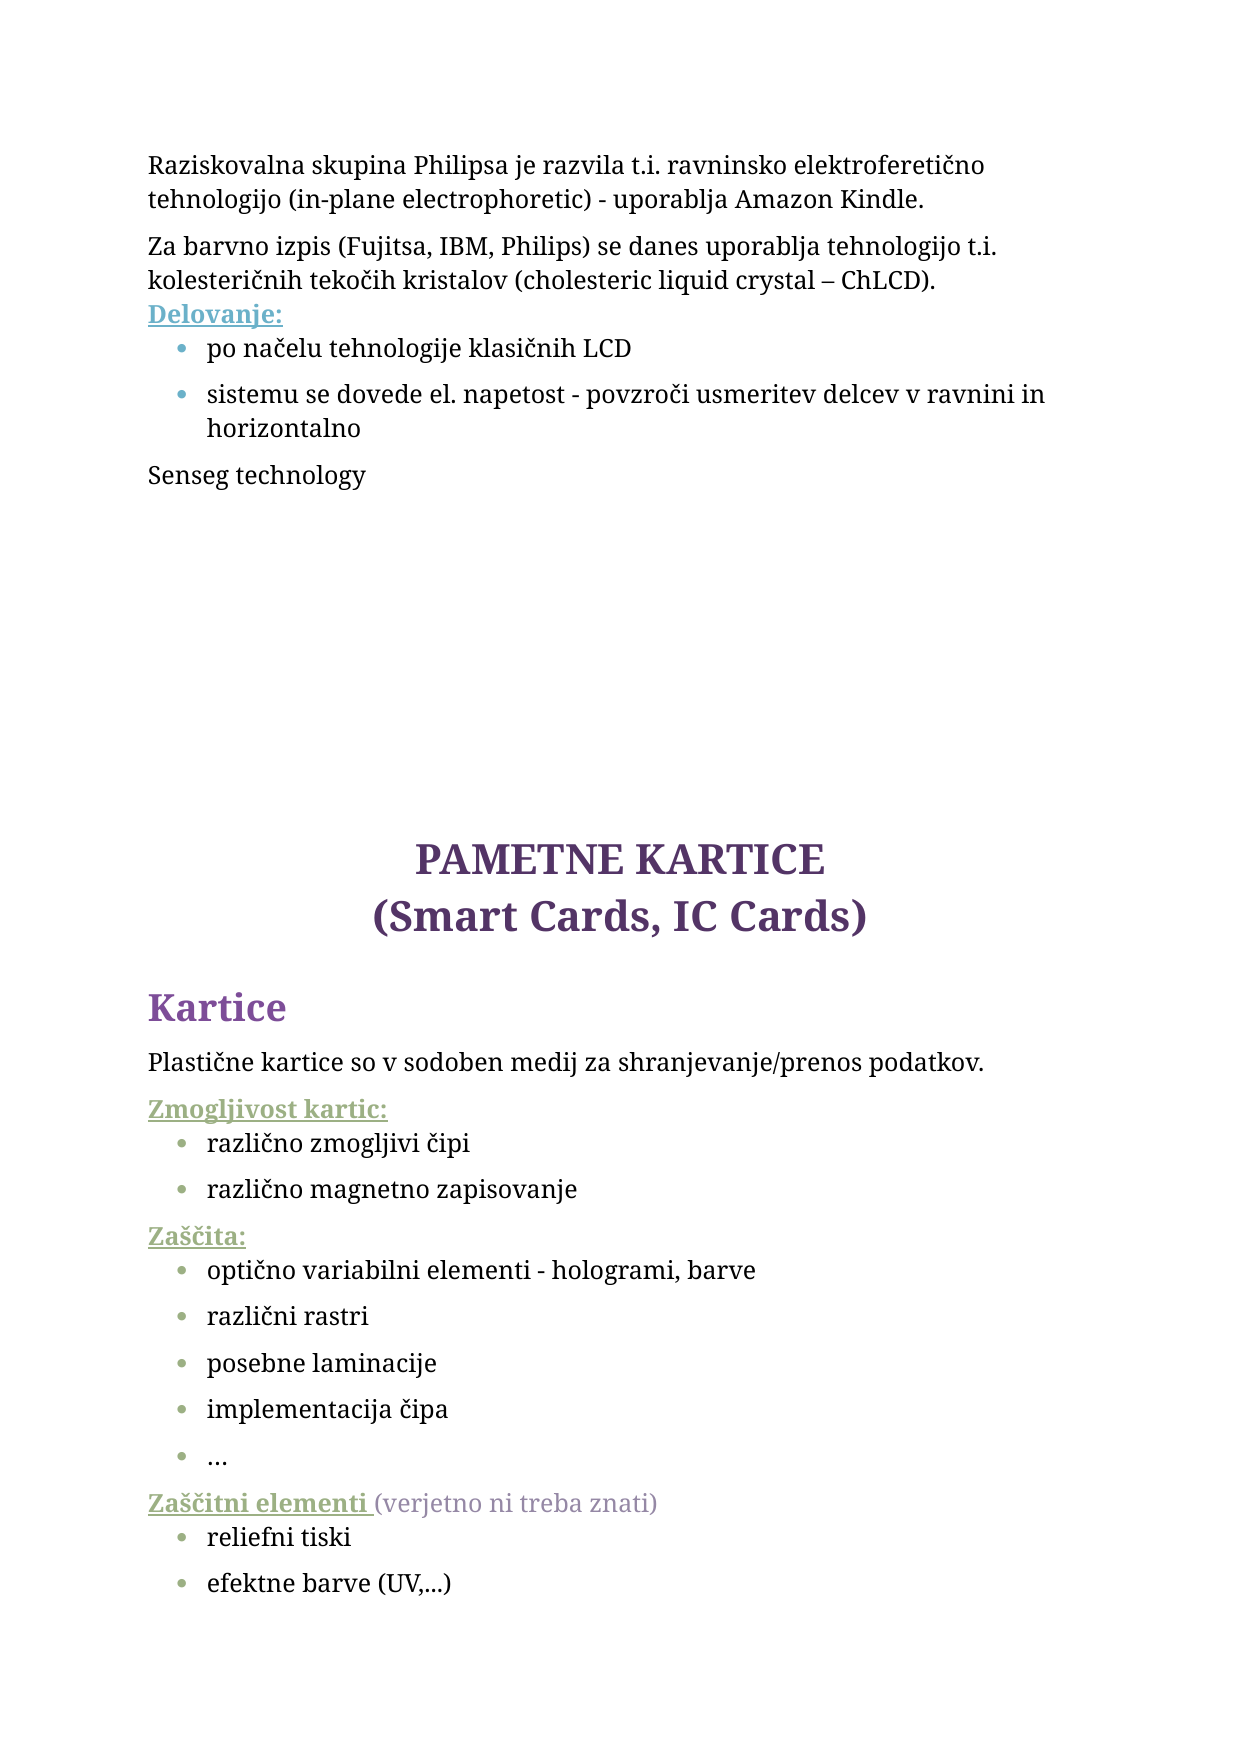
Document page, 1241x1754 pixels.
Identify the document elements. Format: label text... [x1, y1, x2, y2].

text Senseg technology [148, 458, 1093, 492]
text Plastične kartice so v sodoben medij za shranjevanje/prenos podatkov. [148, 1045, 1093, 1079]
list različni rastri [177, 1299, 1093, 1333]
list implementacija čipa [177, 1392, 1093, 1426]
text Zaščitni elementi (verjetno ni treba znati) [148, 1485, 1093, 1519]
list sistemu se dovede el. napetost - povzroči usmeritev delcev v ravnini in horizontalno [177, 377, 1093, 445]
list optično variabilni elementi - hologrami, barve [177, 1252, 1093, 1287]
list različno magnetno zapisovanje [177, 1172, 1093, 1206]
list po načelu tehnologije klasičnih LCD [177, 330, 1093, 364]
list efektne barve (UV,...) [177, 1566, 1093, 1600]
subtitle PAMETNE KARTICE (Smart Cards, IC Cards) [148, 830, 1093, 944]
text Za barvno izpis (Fujitsa, IBM, Philips) se danes uporablja tehnologijo t.i. kolesteričnih tekočih kristalov (cholesteric liquid crystal – ChLCD). Delovanje: [148, 228, 1093, 330]
list … [177, 1439, 1093, 1473]
text Zmogljivost kartic: [148, 1091, 1093, 1125]
list različno zmogljivi čipi [177, 1125, 1093, 1159]
list posebne laminacije [177, 1346, 1093, 1380]
text Raziskovalna skupina Philipsa je razvila t.i. ravninsko elektroferetično tehnologijo (in-plane electrophoretic) - uporablja Amazon Kindle. [148, 148, 1093, 216]
subtitle Kartice [148, 981, 1093, 1032]
list reliefni tiski [177, 1519, 1093, 1553]
text Zaščita: [148, 1218, 1093, 1252]
